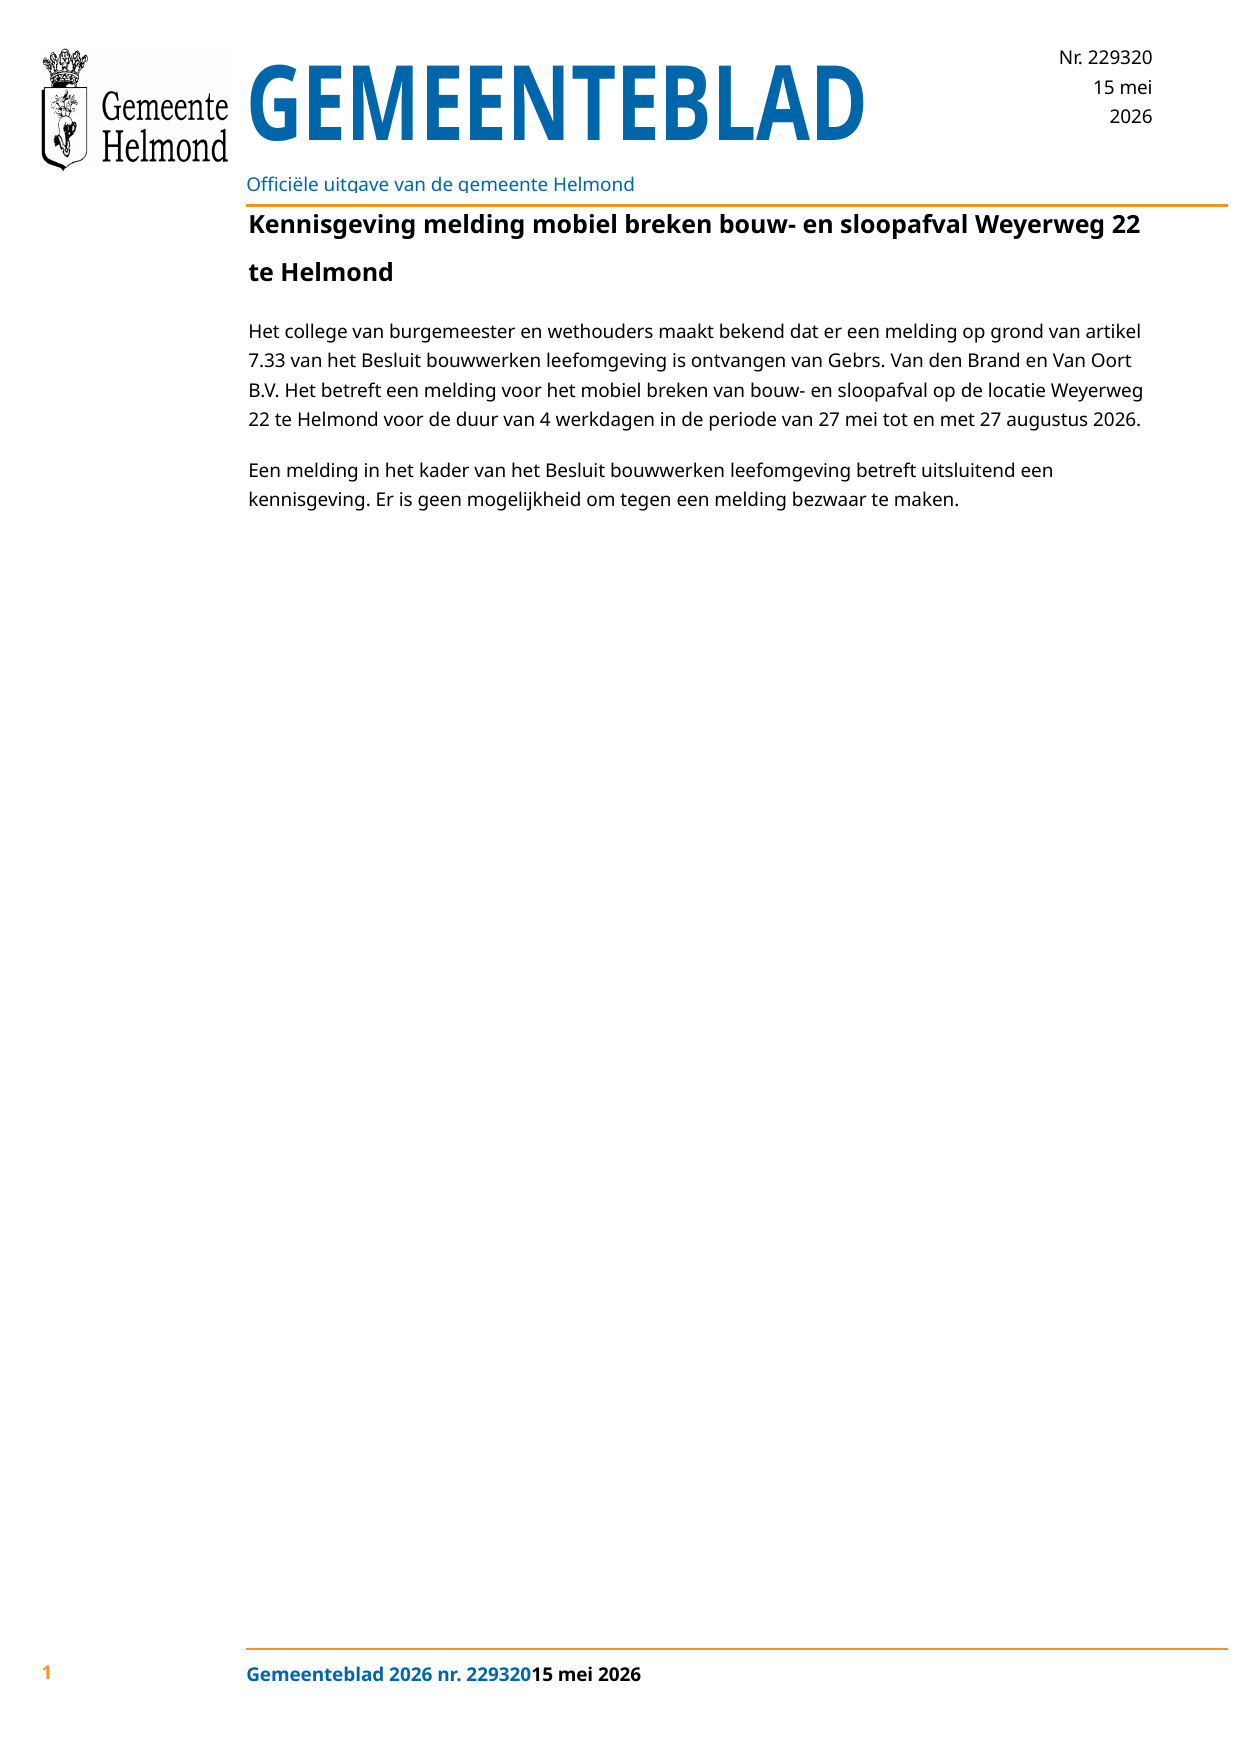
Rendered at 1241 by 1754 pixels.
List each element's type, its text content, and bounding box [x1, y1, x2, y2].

picture [41, 47, 231, 172]
text Kennisgeving melding mobiel breken bouw- en sloopafval Weyerweg 22 te Helmond [248, 207, 1152, 288]
text Het college van burgemeester en wethouders maakt bekend dat er een melding op grond van artikel 7.33 van het Besluit bouwwerken leefomgeving is ontvangen van Gebrs. Van den Brand en Van Oort B.V. Het betreft een melding voor het mobiel breken van bouw- en sloopafval op de locatie Weyerweg 22 te Helmond voor de duur van 4 werkdagen in de periode van 27 mei tot en met 27 augustus 2026. [248, 318, 1152, 432]
text Een melding in het kader van het Besluit bouwwerken leefomgeving betreft uitsluitend een kennisgeving. Er is geen mogelijkheid om tegen een melding bezwaar te maken. [248, 457, 1152, 512]
